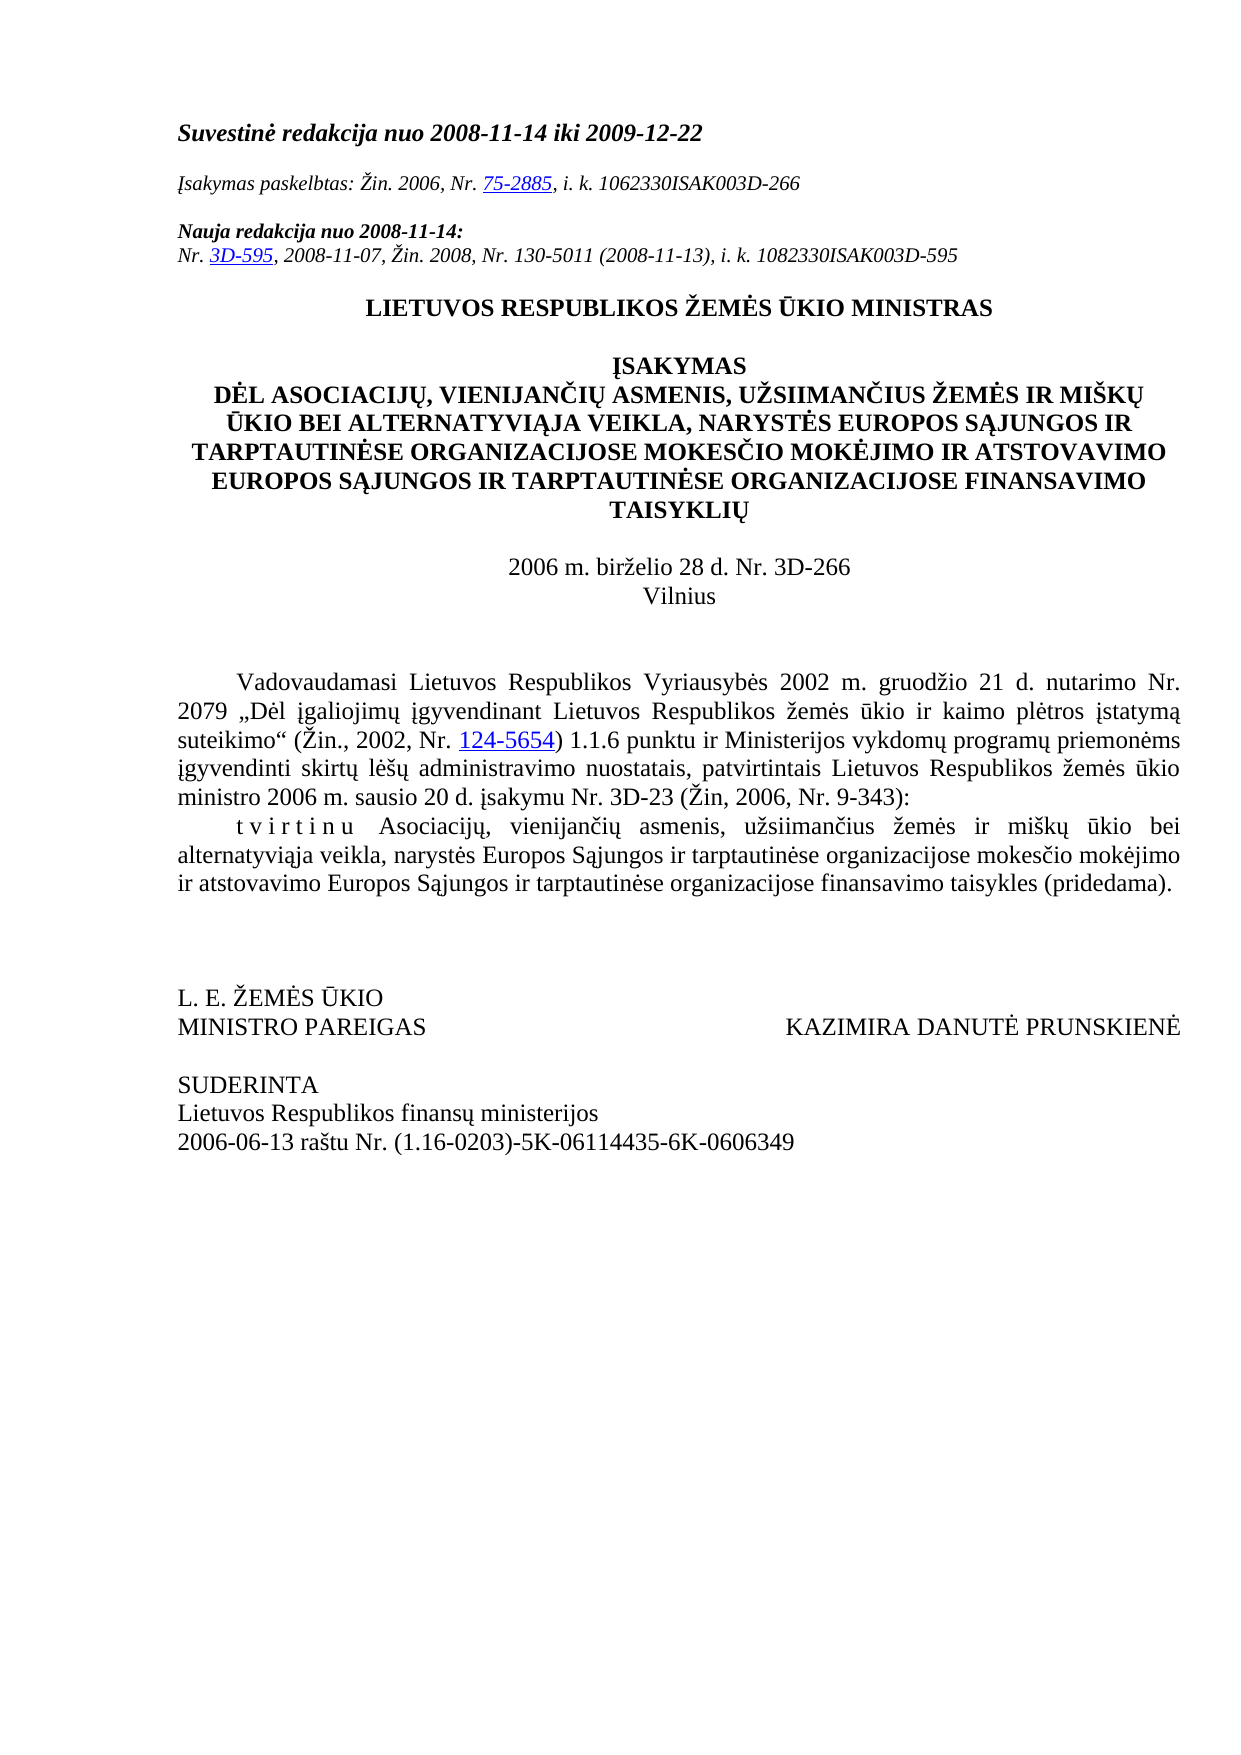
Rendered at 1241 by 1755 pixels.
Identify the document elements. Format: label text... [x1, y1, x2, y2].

text MINISTRO PAREIGAS KAZIMIRA DANUTĖ PRUNSKIENĖ [177, 1012, 1181, 1041]
text DĖL ASOCIACIJŲ, VIENIJANČIŲ ASMENIS, UŽSIIMANČIUS ŽEMĖS IR MIŠKŲ ŪKIO BEI ALTERNATYVIĄJA VEIKLA, NARYSTĖS EUROPOS SĄJUNGOS IR TARPTAUTINĖSE ORGANIZACIJOSE MOKESČIO MOKĖJIMO IR ATSTOVAVIMO EUROPOS SĄJUNGOS IR TARPTAUTINĖSE ORGANIZACIJOSE FINANSAVIMO TAISYKLIŲ [177, 380, 1181, 523]
text Vadovaudamasi Lietuvos Respublikos Vyriausybės 2002 m. gruodžio 21 d. nutarimo Nr. 2079 „Dėl įgaliojimų įgyvendinant Lietuvos Respublikos žemės ūkio ir kaimo plėtros įstatymą suteikimo“ (Žin., 2002, Nr. 124-5654) 1.1.6 punktu ir Ministerijos vykdomų programų priemonėms įgyvendinti skirtų lėšų administravimo nuostatais, patvirtintais Lietuvos Respublikos žemės ūkio ministro 2006 m. sausio 20 d. įsakymu Nr. 3D-23 (Žin, 2006, Nr. 9-343): [177, 667, 1181, 811]
text 2006 m. birželio 28 d. Nr. 3D-266 [177, 552, 1181, 581]
text Vilnius [177, 581, 1181, 610]
text Lietuvos Respublikos finansų ministerijos [177, 1098, 1181, 1127]
text Nauja redakcija nuo 2008-11-14: [177, 219, 1181, 243]
text 2006-06-13 raštu Nr. (1.16-0203)-5K-06114435-6K-0606349 [177, 1127, 1181, 1156]
text Nr. 3D-595, 2008-11-07, Žin. 2008, Nr. 130-5011 (2008-11-13), i. k. 1082330ISAK003D-595 [177, 243, 1181, 267]
text Suvestinė redakcija nuo 2008-11-14 iki 2009-12-22 [177, 118, 1181, 147]
text ĮSAKYMAS [177, 351, 1181, 380]
text Įsakymas paskelbtas: Žin. 2006, Nr. 75-2885, i. k. 1062330ISAK003D-266 [177, 171, 1181, 195]
text LIETUVOS RESPUBLIKOS ŽEMĖS ŪKIO MINISTRAS [177, 293, 1181, 322]
text SUDERINTA [177, 1070, 1181, 1098]
text L. E. ŽEMĖS ŪKIO [177, 983, 1181, 1012]
text tvirtinu Asociacijų, vienijančių asmenis, užsiimančius žemės ir miškų ūkio bei alternatyviąja veikla, narystės Europos Sąjungos ir tarptautinėse organizacijose mokesčio mokėjimo ir atstovavimo Europos Sąjungos ir tarptautinėse organizacijose finansavimo taisykles (pridedama). [177, 811, 1181, 897]
